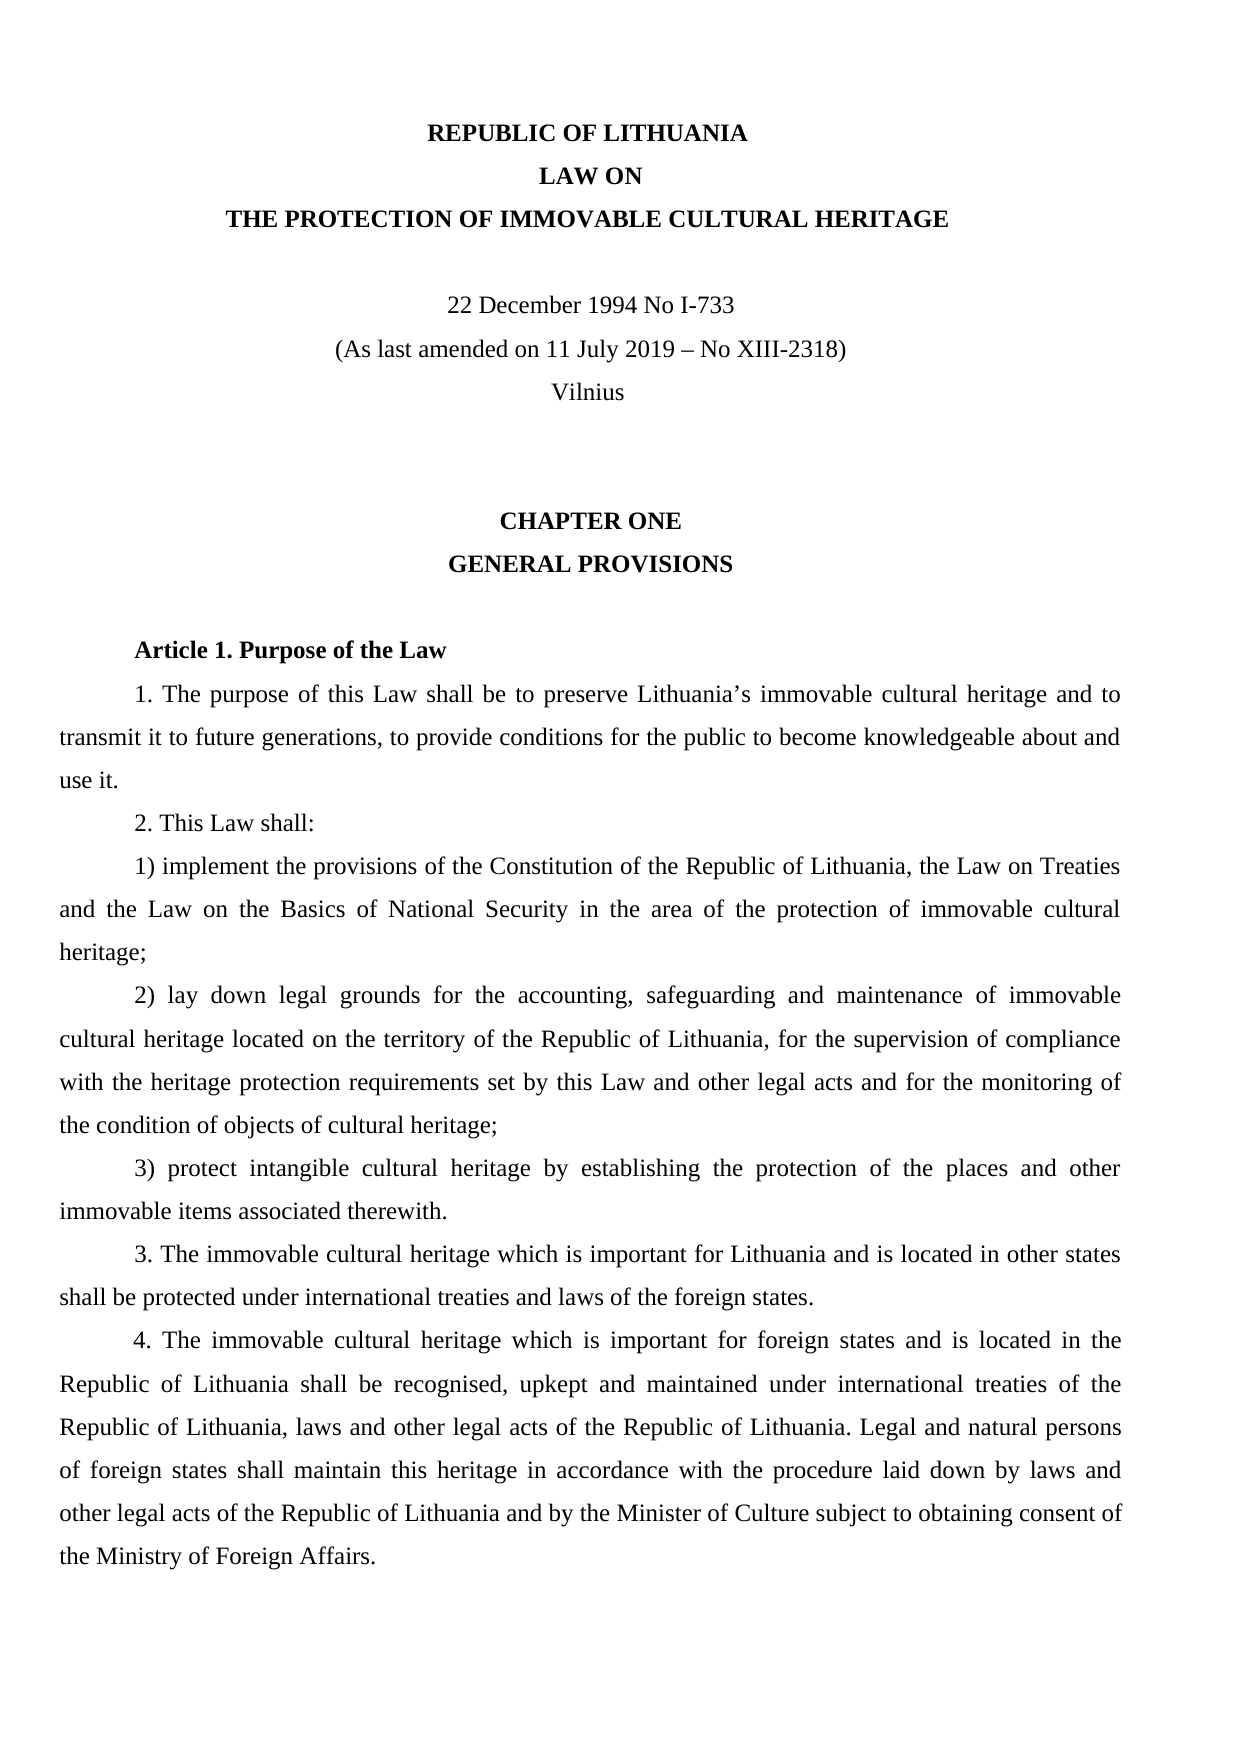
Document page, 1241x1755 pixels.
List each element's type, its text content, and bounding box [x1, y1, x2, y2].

text Vilnius [59, 377, 1122, 406]
text 3. The immovable cultural heritage which is important for Lithuania and is located in other states shall be protected under international treaties and laws of the foreign states. [59, 1239, 1122, 1311]
text 4. The immovable cultural heritage which is important for foreign states and is located in the Republic of Lithuania shall be recognised, upkept and maintained under international treaties of the Republic of Lithuania, laws and other legal acts of the Republic of Lithuania. Legal and natural persons of foreign states shall maintain this heritage in accordance with the procedure laid down by laws and other legal acts of the Republic of Lithuania and by the Minister of Culture subject to obtaining consent of the Ministry of Foreign Affairs. [59, 1326, 1123, 1570]
text 1) implement the provisions of the Constitution of the Republic of Lithuania, the Law on Treaties and the Law on the Basics of National Security in the area of the protection of immovable cultural heritage; [59, 851, 1122, 966]
text CHAPTER ONE [59, 506, 1122, 535]
text (As last amended on 11 July 2019 – No XIII-2318) [59, 334, 1122, 362]
text 3) protect intangible cultural heritage by establishing the protection of the places and other immovable items associated therewith. [59, 1153, 1122, 1225]
text REPUBLIC OF LITHUANIA [59, 118, 1122, 147]
text LAW ON [59, 161, 1122, 190]
text 2) lay down legal grounds for the accounting, safeguarding and maintenance of immovable cultural heritage located on the territory of the Republic of Lithuania, for the supervision of compliance with the heritage protection requirements set by this Law and other legal acts and for the monitoring of the condition of objects of cultural heritage; [59, 981, 1122, 1139]
text THE PROTECTION OF IMMOVABLE CULTURAL HERITAGE [59, 204, 1122, 233]
text GENERAL PROVISIONS [59, 549, 1122, 578]
text 2. This Law shall: [59, 808, 1122, 837]
text 1. The purpose of this Law shall be to preserve Lithuania’s immovable cultural heritage and to transmit it to future generations, to provide conditions for the public to become knowledgeable about and use it. [59, 679, 1122, 794]
text 22 December 1994 No I-733 [59, 291, 1122, 319]
text Article 1. Purpose of the Law [59, 636, 1122, 664]
